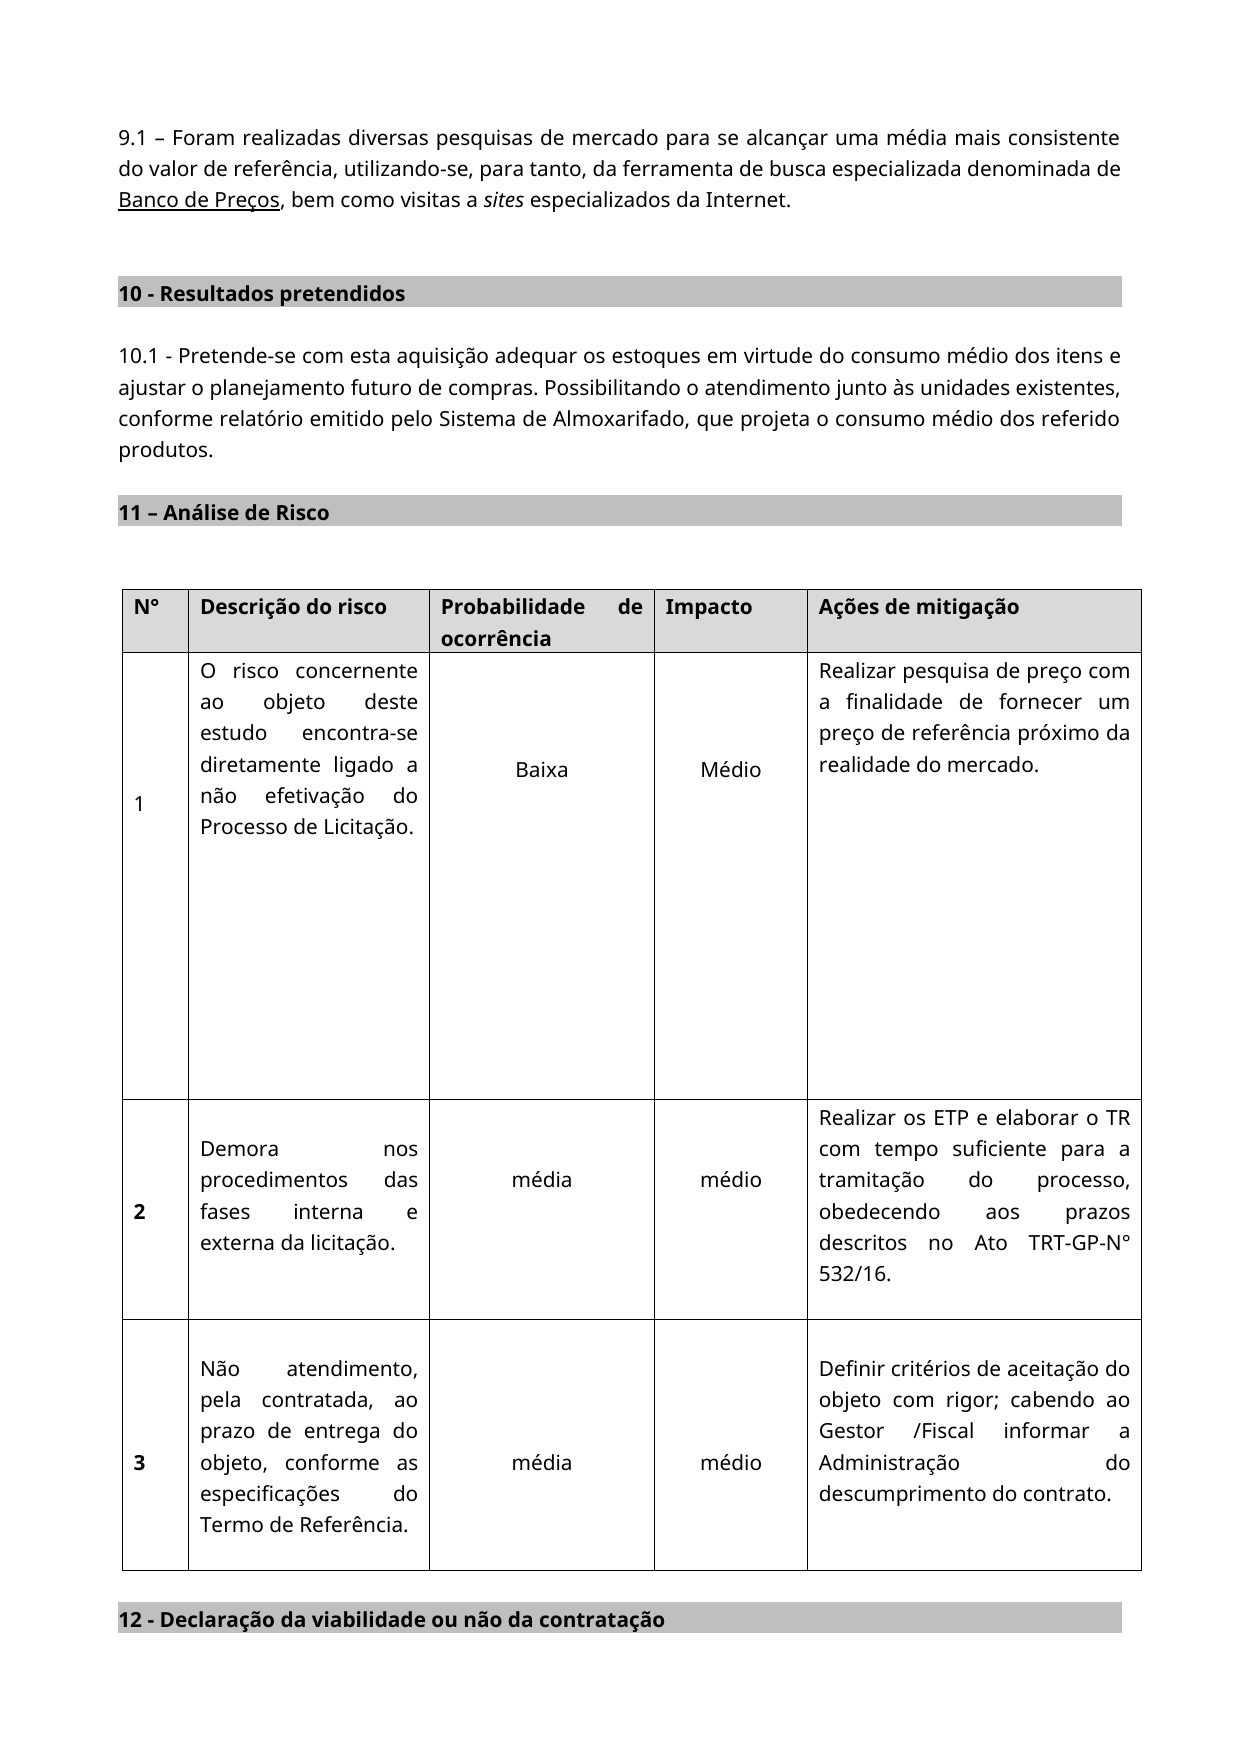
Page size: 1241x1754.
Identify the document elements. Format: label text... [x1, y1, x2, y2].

text 12 - Declaração da viabilidade ou não da contratação [118, 1602, 1122, 1633]
table_cell 2 [123, 1100, 188, 1319]
table_cell média [430, 1320, 654, 1570]
table_cell 1 [123, 653, 188, 1099]
text 10 - Resultados pretendidos [118, 276, 1122, 307]
table_cell O risco concernente ao objeto deste estudo encontra-se diretamente ligado a não efetivação do Processo de Licitação. [189, 653, 429, 1099]
table_cell Definir critérios de aceitação do objeto com rigor; cabendo ao Gestor /Fiscal informar a Administração do descumprimento do contrato. [808, 1320, 1141, 1570]
table_cell Médio [655, 653, 807, 1099]
table_cell Demora nos procedimentos das fases interna e externa da licitação. [189, 1100, 429, 1319]
text 10.1 - Pretende-se com esta aquisição adequar os estoques em virtude do consumo médio dos itens e ajustar o planejamento futuro de compras. Possibilitando o atendimento junto às unidades existentes, conforme relatório emitido pelo Sistema de Almoxarifado, que projeta o consumo médio dos referido produtos. [118, 339, 1122, 464]
table_cell Realizar pesquisa de preço com a finalidade de fornecer um preço de referência próximo da realidade do mercado. [808, 653, 1141, 1099]
table_header Probabilidade de ocorrência [430, 590, 654, 652]
table_cell média [430, 1100, 654, 1319]
table_header Impacto [655, 590, 807, 652]
table_cell Não atendimento, pela contratada, ao prazo de entrega do objeto, conforme as especificações do Termo de Referência. [189, 1320, 429, 1570]
text 9.1 – Foram realizadas diversas pesquisas de mercado para se alcançar uma média mais consistente do valor de referência, utilizando-se, para tanto, da ferramenta de busca especializada denominada de Banco de Preços, bem como visitas a sites especializados da Internet. [118, 120, 1122, 214]
table_cell Baixa [430, 653, 654, 1099]
table_header Descrição do risco [189, 590, 429, 652]
table_cell médio [655, 1320, 807, 1570]
text 11 – Análise de Risco [118, 495, 1122, 526]
table_cell Realizar os ETP e elaborar o TR com tempo suficiente para a tramitação do processo, obedecendo aos prazos descritos no Ato TRT-GP-N° 532/16. [808, 1100, 1141, 1319]
table_header N° [123, 590, 188, 652]
table_cell 3 [123, 1320, 188, 1570]
table_cell médio [655, 1100, 807, 1319]
table_header Ações de mitigação [808, 590, 1141, 652]
